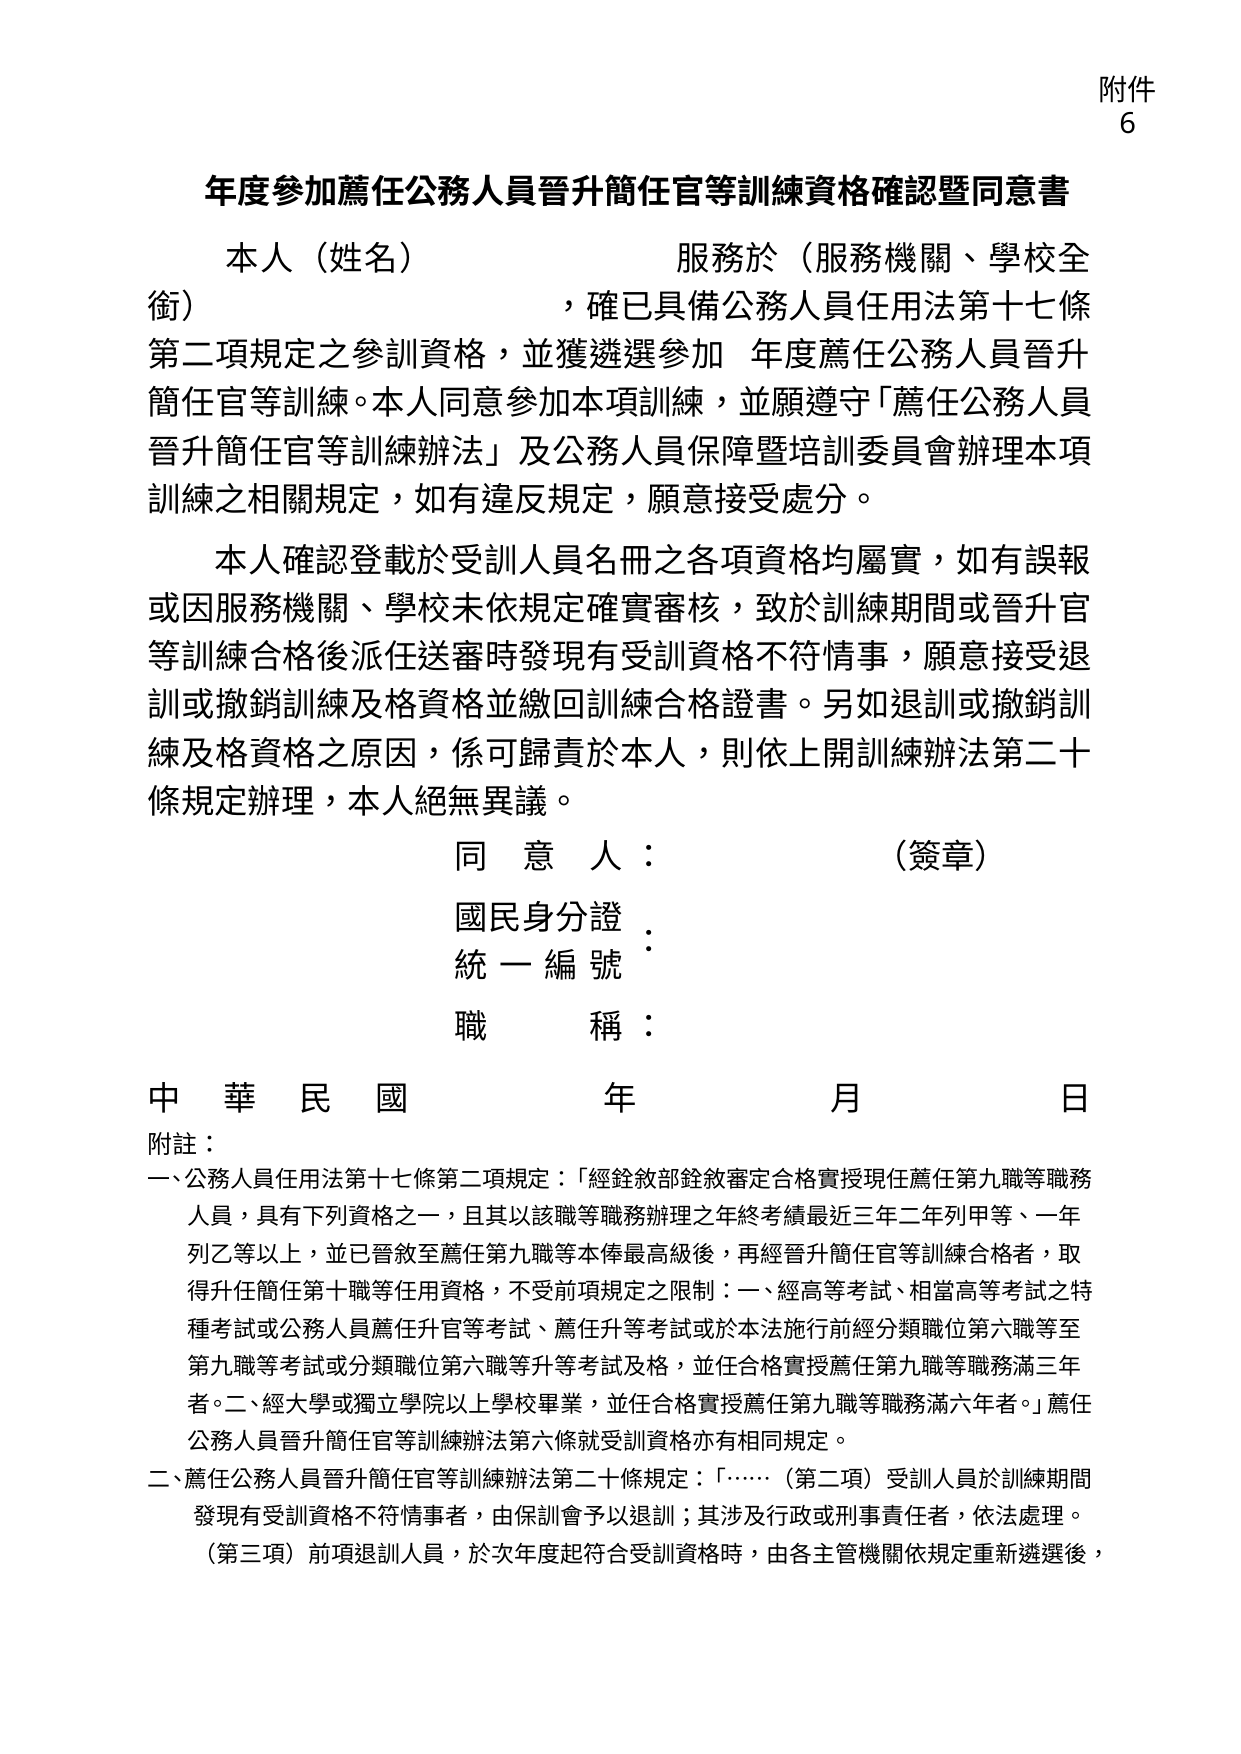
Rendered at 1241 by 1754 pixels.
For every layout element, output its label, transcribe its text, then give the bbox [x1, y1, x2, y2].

text 本人（姓名） 服務於（服務機關、學校全銜） ，確已具備公務人員任用法第十七條第二項規定之參訓資格，並獲遴選參加 年度薦任公務人員晉升簡任官等訓練。本人同意參加本項訓練，並願遵守「薦任公務人員晉升簡任官等訓練辦法」及公務人員保障暨培訓委員會辦理本項訓練之相關規定，如有違反規定，願意接受處分。 [148, 231, 1092, 521]
text 年度參加薦任公務人員晉升簡任官等訓練資格確認暨同意書 [148, 164, 1092, 213]
table_cell 職 稱 [443, 1000, 634, 1061]
text 附註： [148, 1131, 1092, 1158]
table_cell [665, 1000, 1019, 1061]
table_cell ： [634, 891, 664, 1000]
table_cell 國民身分證統一編號 [443, 891, 634, 1000]
text [1072, 66, 1182, 148]
text 中華民國 年 月 日 [148, 1072, 1092, 1120]
table_header （簽章） [665, 830, 1019, 891]
table_cell [665, 891, 1019, 1000]
text 二、薦任公務人員晉升簡任官等訓練辦法第二十條規定：「……（第二項）受訓人員於訓練期間發現有受訓資格不符情事者，由保訓會予以退訓；其涉及行政或刑事責任者，依法處理。（第三項）前項退訓人員，於次年度起符合受訓資格時，由各主管機關依規定重新遴選後，函送保訓會參加本訓練；其退訓有可歸責於受訓人員之事由者，應全額自費受訓。（第四項）受訓人員訓練期滿經核定成績及格後，發現有受訓資格不符情事者，由保訓會撤銷訓練及格資格並報請考試院註銷訓練合格證書；其涉及行政或刑事責任者，依法處理。（第五項）訓練及格資格經撤銷者，於保訓會撤銷函送達之次日起，符合受訓資格時，由各主管機關依規定重新遴選後，函送保訓會參加本訓練。但其撤銷有可歸責於受訓人員之事由者，應全額自費受訓。（第六項）訓練及格資格經撤銷，而其撤銷因不可歸責於受訓人員之事由者，於保訓會撤銷函送達之次日起三年內，符合受訓資格時，由各主管機關依規定重新遴選後，填具免訓申請書，函送保訓會，經核准後，視同訓練合格，由保訓會於同一年度統一報請考試院發給訓練合格證書。」 [148, 1458, 1092, 1571]
text 一、公務人員任用法第十七條第二項規定：「經銓敘部銓敘審定合格實授現任薦任第九職等職務人員，具有下列資格之一，且其以該職等職務辦理之年終考績最近三年二年列甲等、一年列乙等以上，並已晉敘至薦任第九職等本俸最高級後，再經晉升簡任官等訓練合格者，取得升任簡任第十職等任用資格，不受前項規定之限制：一、經高等考試、相當高等考試之特種考試或公務人員薦任升官等考試、薦任升等考試或於本法施行前經分類職位第六職等至第九職等考試或分類職位第六職等升等考試及格，並任合格實授薦任第九職等職務滿三年者。二、經大學或獨立學院以上學校畢業，並任合格實授薦任第九職等職務滿六年者。」薦任公務人員晉升簡任官等訓練辦法第六條就受訓資格亦有相同規定。 [148, 1158, 1092, 1458]
table_header ： [634, 830, 664, 891]
text 本人確認登載於受訓人員名冊之各項資格均屬實，如有誤報或因服務機關、學校未依規定確實審核，致於訓練期間或晉升官等訓練合格後派任送審時發現有受訓資格不符情事，願意接受退訓或撤銷訓練及格資格並繳回訓練合格證書。另如退訓或撤銷訓練及格資格之原因，係可歸責於本人，則依上開訓練辦法第二十條規定辦理，本人絕無異議。 [148, 533, 1092, 823]
table_cell ： [634, 1000, 664, 1061]
table_header 同意人 [443, 830, 634, 891]
text 附件6 [1087, 74, 1167, 140]
